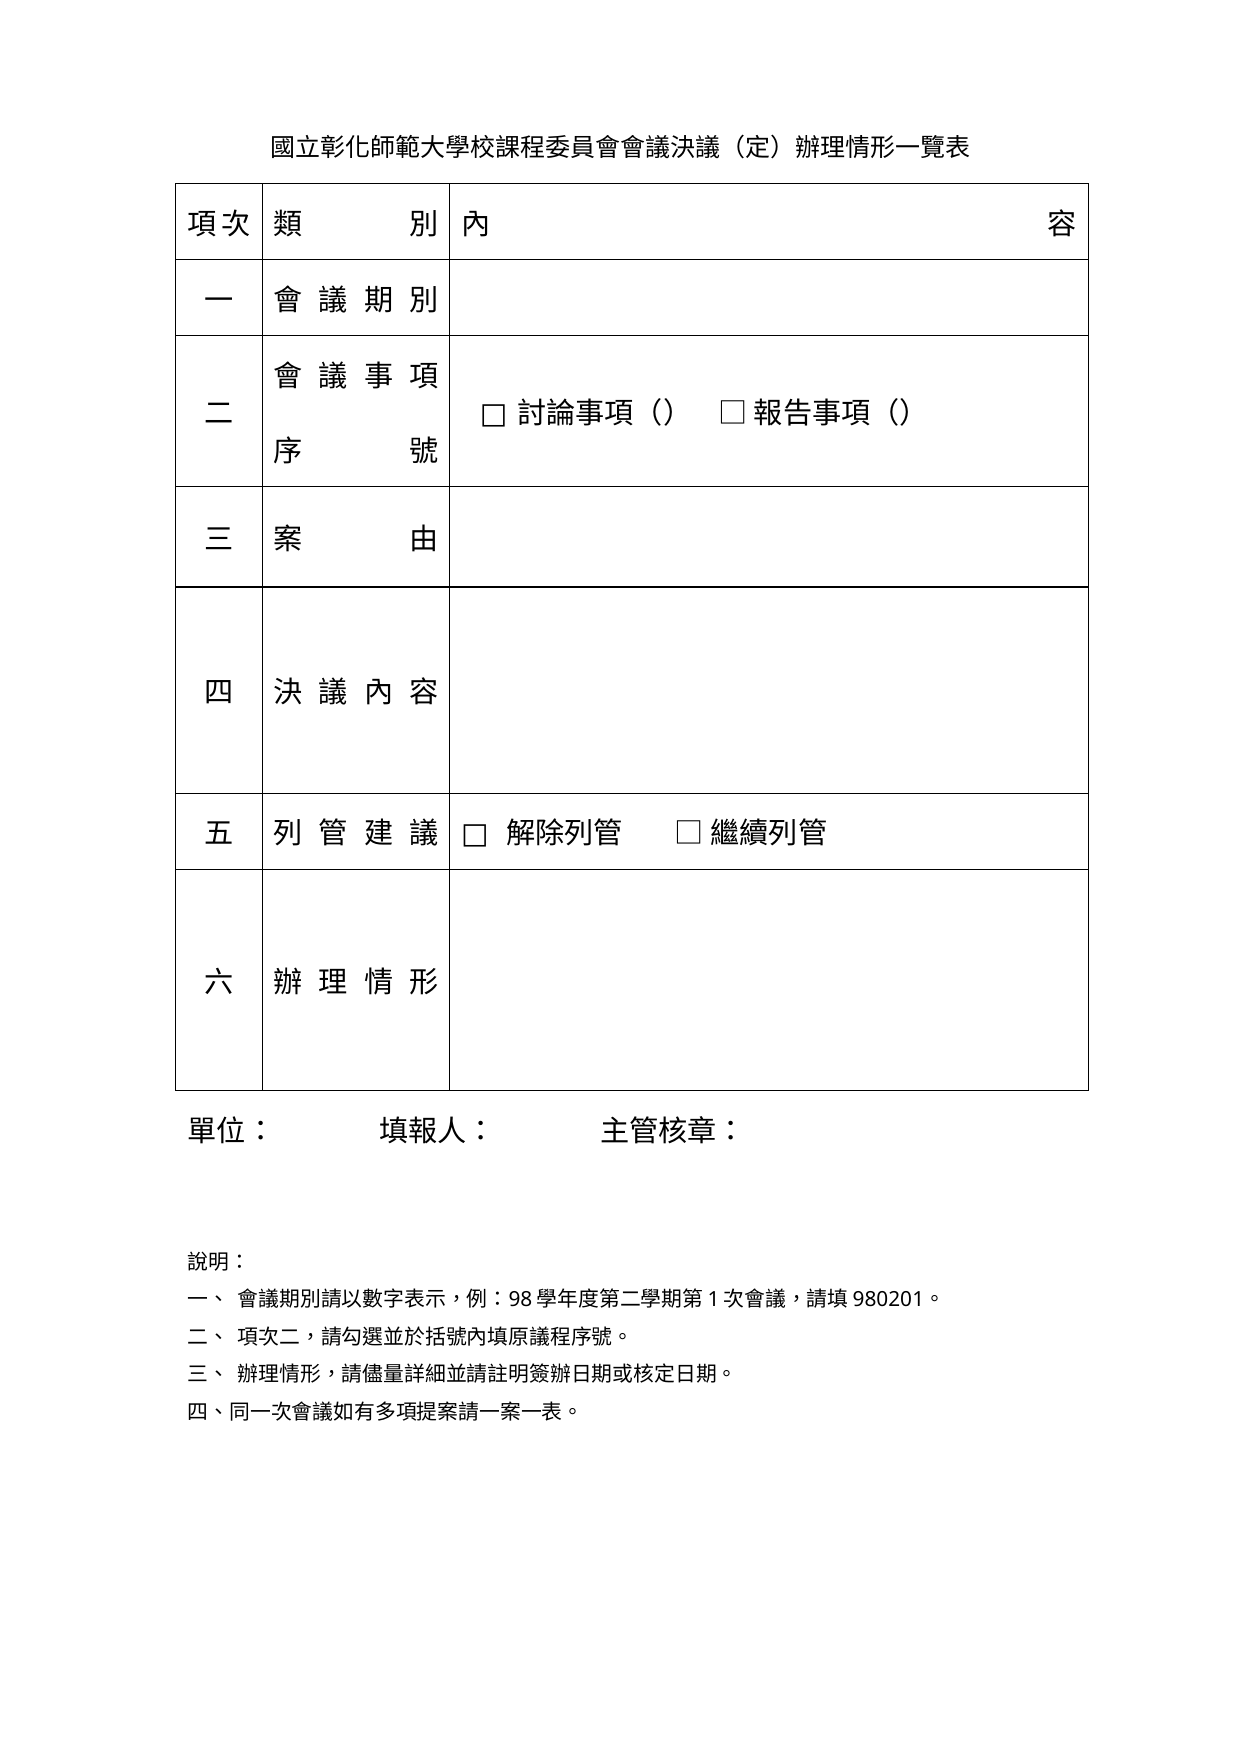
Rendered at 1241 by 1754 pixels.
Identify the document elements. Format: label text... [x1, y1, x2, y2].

table_header 類別 [263, 184, 449, 259]
table_cell 五 [176, 794, 262, 869]
table_cell 會議事項 序號 [263, 336, 449, 486]
table_cell 討論事項（） □ 報告事項（） [450, 336, 1088, 486]
table_cell [450, 487, 1088, 586]
text 四、同一次會議如有多項提案請一案一表。 [187, 1391, 1053, 1429]
table_cell 案由 [263, 487, 449, 586]
table_cell 三 [176, 487, 262, 586]
table_cell [450, 260, 1088, 335]
text 說明： [187, 1241, 1053, 1279]
table_cell 列管建議 [263, 794, 449, 869]
text 國立彰化師範大學校課程委員會會議決議（定）辦理情形一覽表 [187, 127, 1053, 164]
table_cell [450, 588, 1088, 793]
list 會議期別請以數字表示，例：98學年度第二學期第1次會議，請填980201。 [187, 1279, 1053, 1316]
table_cell 一 [176, 260, 262, 335]
table_cell 解除列管 □ 繼續列管 [450, 794, 1088, 869]
text 單位： 填報人： 主管核章： [187, 1091, 1053, 1166]
table_cell [450, 870, 1088, 1090]
list 辦理情形，請儘量詳細並請註明簽辦日期或核定日期。 [187, 1354, 1053, 1391]
table_cell 會議期別 [263, 260, 449, 335]
table_cell 決議內容 [263, 588, 449, 793]
table_cell 辦理情形 [263, 870, 449, 1090]
table_header 項次 [176, 184, 262, 259]
table_cell 二 [176, 336, 262, 486]
table_header 內容 [450, 184, 1088, 259]
table_cell 四 [176, 588, 262, 793]
list 項次二，請勾選並於括號內填原議程序號。 [187, 1316, 1053, 1354]
table_cell 六 [176, 870, 262, 1090]
